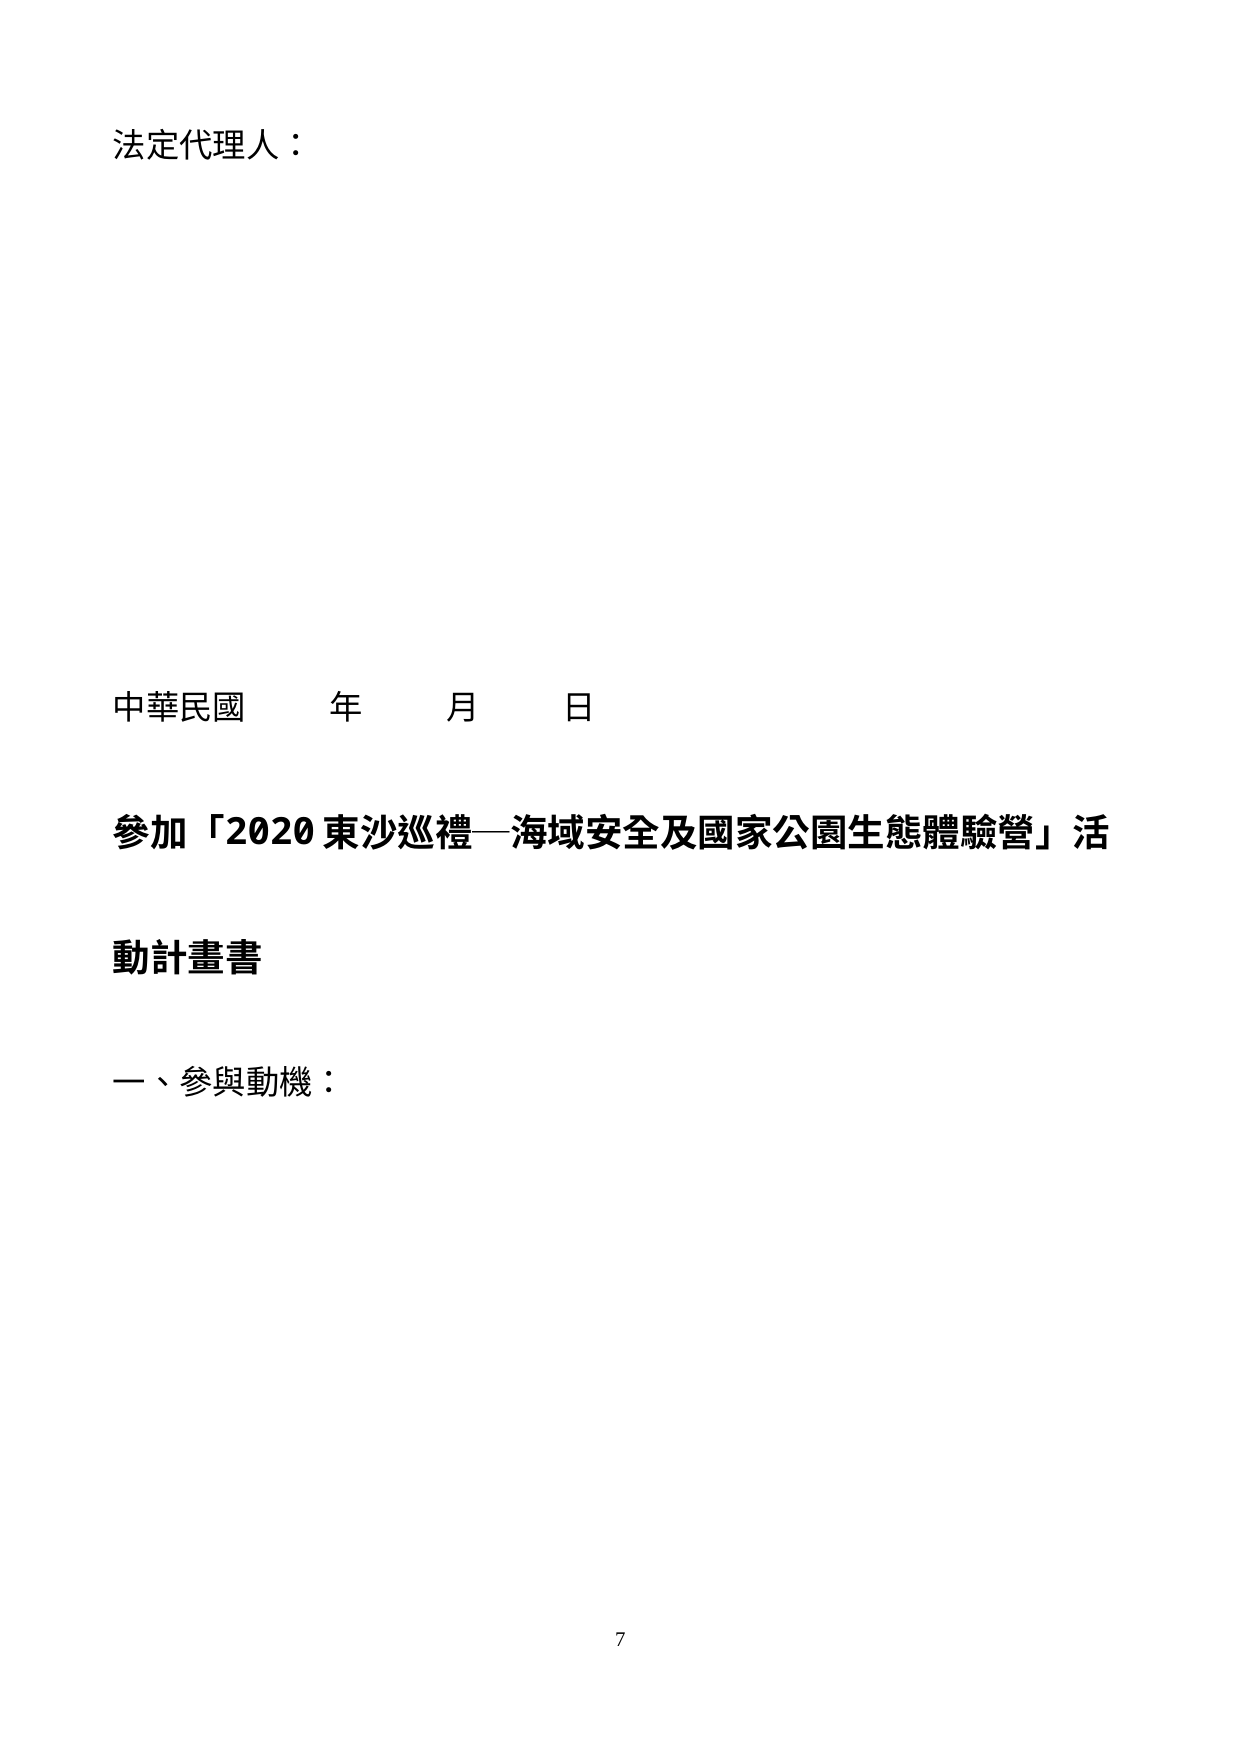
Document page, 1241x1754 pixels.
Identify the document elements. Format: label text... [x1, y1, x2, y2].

text 參加「2020東沙巡禮─海域安全及國家公園生態體驗營」活動計畫書 [112, 788, 1128, 976]
text 中華民國 年 月 日 [112, 663, 1128, 726]
text 一、參與動機： [112, 1038, 1128, 1101]
text 法定代理人： [112, 101, 1128, 163]
